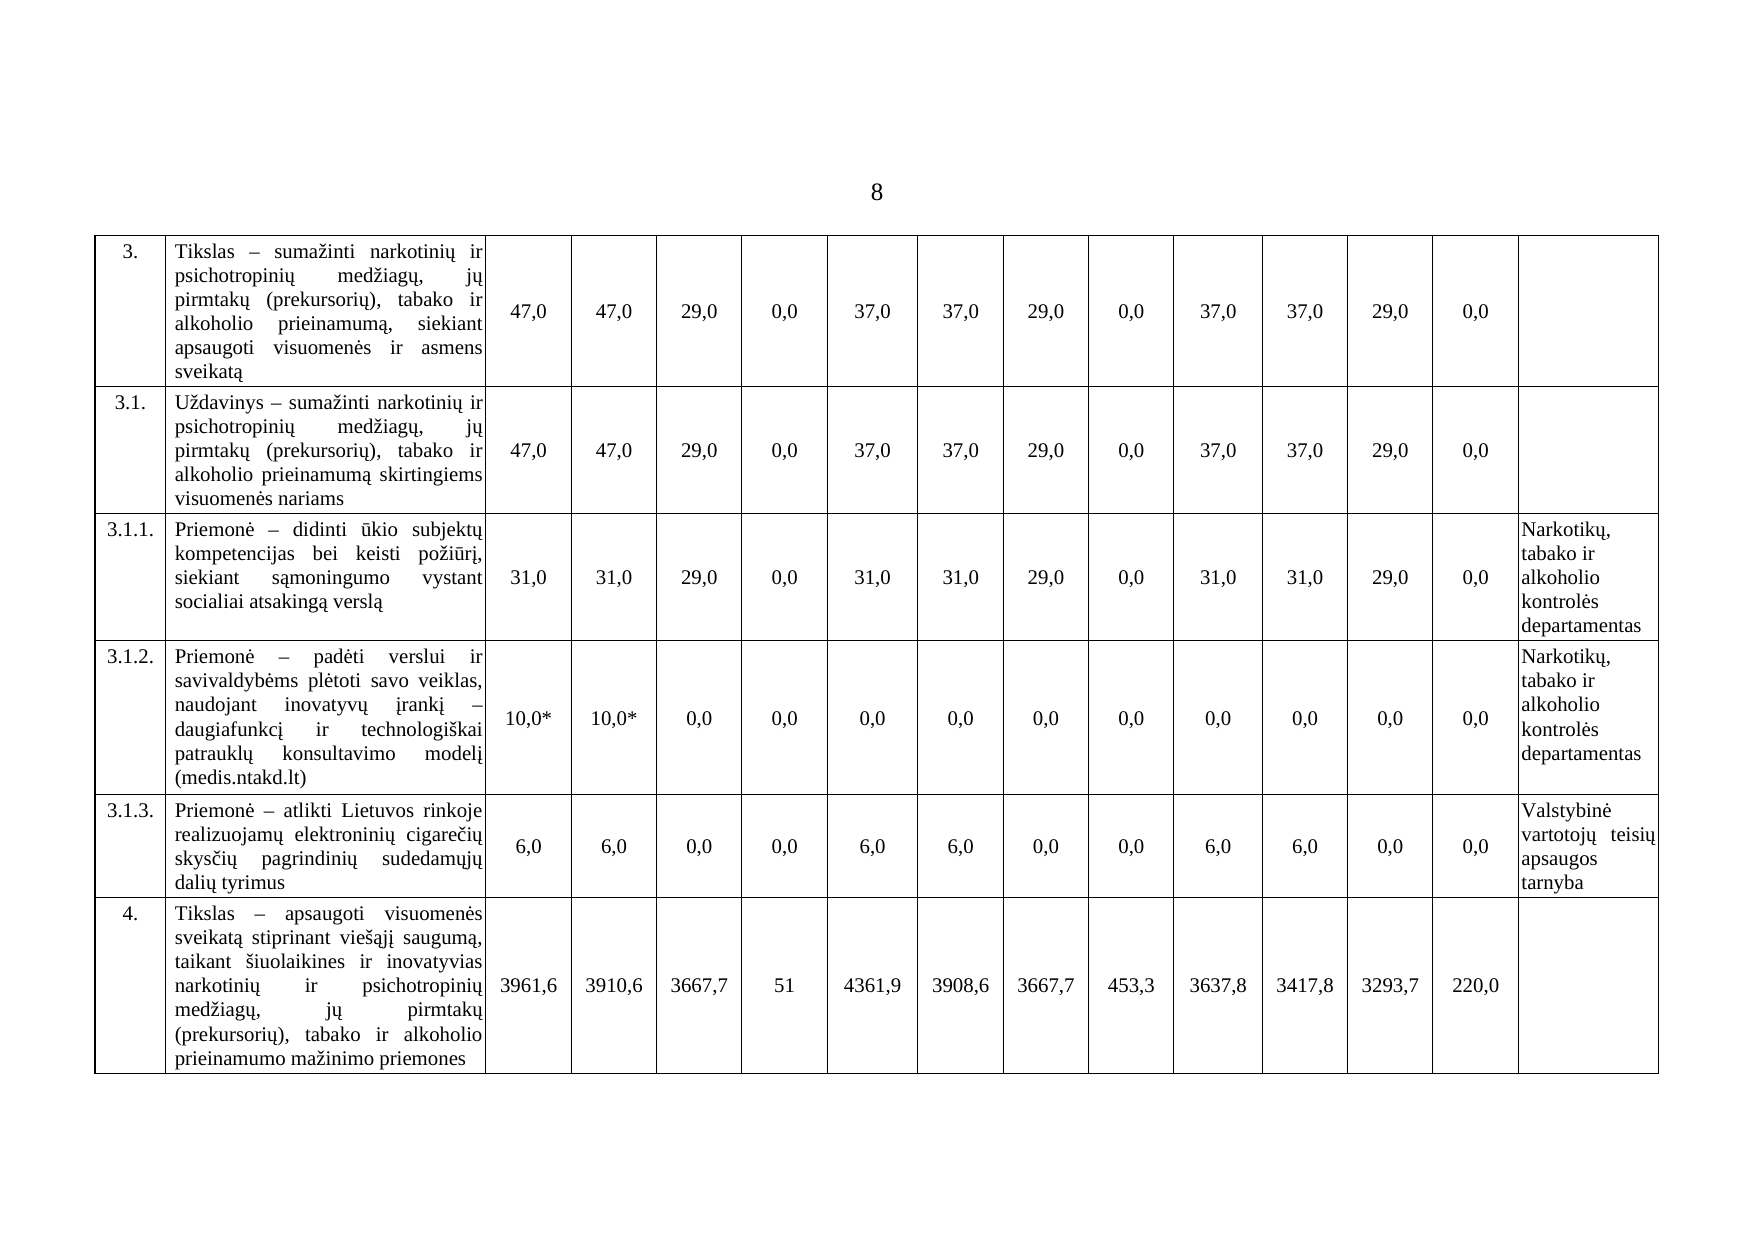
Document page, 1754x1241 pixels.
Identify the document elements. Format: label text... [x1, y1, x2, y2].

table_cell 0,0 [1089, 236, 1173, 386]
table_cell 6,0 [1174, 795, 1262, 897]
table_cell 0,0 [742, 236, 827, 386]
table_cell 37,0 [1174, 236, 1262, 386]
table_cell 37,0 [1263, 236, 1347, 386]
table_cell 6,0 [486, 795, 571, 897]
table_cell 0,0 [1089, 514, 1173, 640]
table_cell Narkotikų, tabako ir alkoholio kontrolės departamentas [1519, 641, 1658, 794]
table_cell 0,0 [657, 795, 741, 897]
table_cell 47,0 [572, 387, 656, 513]
table_cell 37,0 [918, 387, 1003, 513]
table_cell 31,0 [572, 514, 656, 640]
table_cell 0,0 [742, 387, 827, 513]
table_cell 6,0 [572, 795, 656, 897]
table_cell 0,0 [1004, 795, 1088, 897]
table_cell 29,0 [1004, 514, 1088, 640]
table_cell 0,0 [742, 795, 827, 897]
table_cell 29,0 [1004, 236, 1088, 386]
table_cell Uždavinys – sumažinti narkotinių ir psichotropinių medžiagų, jų pirmtakų (prekursorių), tabako ir alkoholio prieinamumą skirtingiems visuomenės nariams [166, 387, 485, 513]
table_cell 29,0 [657, 236, 741, 386]
table_cell 31,0 [918, 514, 1003, 640]
table_cell 3.1. [96, 387, 165, 513]
table_cell 37,0 [1174, 387, 1262, 513]
table_cell 0,0 [1089, 387, 1173, 513]
table_cell 4. [96, 898, 165, 1072]
table_cell 3667,7 [657, 898, 741, 1072]
table_cell 0,0 [1263, 641, 1347, 794]
table_cell 3908,6 [918, 898, 1003, 1072]
table_cell 0,0 [742, 514, 827, 640]
table_cell 31,0 [486, 514, 571, 640]
table_cell 47,0 [486, 236, 571, 386]
table_cell 0,0 [1004, 641, 1088, 794]
table_cell 29,0 [1348, 236, 1432, 386]
table_cell 453,3 [1089, 898, 1173, 1072]
table_cell 3.1.3. [96, 795, 165, 897]
table_cell 0,0 [1174, 641, 1262, 794]
table_cell 3.1.2. [96, 641, 165, 794]
table_cell 29,0 [1348, 387, 1432, 513]
table_cell 29,0 [1004, 387, 1088, 513]
table_cell 3293,7 [1348, 898, 1432, 1072]
table_cell 3637,8 [1174, 898, 1262, 1072]
table_cell 29,0 [657, 514, 741, 640]
table_cell 37,0 [1263, 387, 1347, 513]
table_cell Valstybinė vartotojų teisių apsaugos tarnyba [1519, 795, 1658, 897]
table_cell 3667,7 [1004, 898, 1088, 1072]
table_cell 29,0 [1348, 514, 1432, 640]
table_cell 6,0 [828, 795, 917, 897]
table_cell [1519, 387, 1658, 513]
table_cell 0,0 [1348, 795, 1432, 897]
table_cell 37,0 [828, 387, 917, 513]
table_cell 47,0 [486, 387, 571, 513]
table_cell Priemonė – atlikti Lietuvos rinkoje realizuojamų elektroninių cigarečių skysčių pagrindinių sudedamųjų dalių tyrimus [166, 795, 485, 897]
table_cell 10,0* [486, 641, 571, 794]
table_cell 0,0 [1348, 641, 1432, 794]
table_cell 10,0* [572, 641, 656, 794]
table_cell 37,0 [828, 236, 917, 386]
table_cell 0,0 [742, 641, 827, 794]
table_cell 0,0 [1433, 514, 1518, 640]
table_cell 47,0 [572, 236, 656, 386]
table_cell 31,0 [1263, 514, 1347, 640]
table_cell 31,0 [828, 514, 917, 640]
table_cell 3417,8 [1263, 898, 1347, 1072]
table_cell Tikslas – sumažinti narkotinių ir psichotropinių medžiagų, jų pirmtakų (prekursorių), tabako ir alkoholio prieinamumą, siekiant apsaugoti visuomenės ir asmens sveikatą [166, 236, 485, 386]
table_cell 0,0 [1089, 795, 1173, 897]
table_cell 0,0 [657, 641, 741, 794]
table_cell 0,0 [1433, 641, 1518, 794]
table_cell 51 [742, 898, 827, 1072]
table_cell [1519, 236, 1658, 386]
table_cell 0,0 [1433, 795, 1518, 897]
table_cell [1519, 898, 1658, 1072]
table_cell Tikslas – apsaugoti visuomenės sveikatą stiprinant viešąjį saugumą, taikant šiuolaikines ir inovatyvias narkotinių ir psichotropinių medžiagų, jų pirmtakų (prekursorių), tabako ir alkoholio prieinamumo mažinimo priemones [166, 898, 485, 1072]
table_cell 31,0 [1174, 514, 1262, 640]
table_cell 0,0 [1433, 236, 1518, 386]
table_cell Narkotikų, tabako ir alkoholio kontrolės departamentas [1519, 514, 1658, 640]
table_cell 3. [96, 236, 165, 386]
table_cell 0,0 [1089, 641, 1173, 794]
table_cell 0,0 [1433, 387, 1518, 513]
table_cell 6,0 [918, 795, 1003, 897]
table_cell 3961,6 [486, 898, 571, 1072]
table_cell Priemonė – padėti verslui ir savivaldybėms plėtoti savo veiklas, naudojant inovatyvų įrankį – daugiafunkcį ir technologiškai patrauklų konsultavimo modelį (medis.ntakd.lt) [166, 641, 485, 794]
table_cell 6,0 [1263, 795, 1347, 897]
table_cell 4361,9 [828, 898, 917, 1072]
table_cell 3910,6 [572, 898, 656, 1072]
table_cell 220,0 [1433, 898, 1518, 1072]
table_cell 0,0 [918, 641, 1003, 794]
table_cell 3.1.1. [96, 514, 165, 640]
table_cell 37,0 [918, 236, 1003, 386]
table_cell 0,0 [828, 641, 917, 794]
table_cell Priemonė – didinti ūkio subjektų kompetencijas bei keisti požiūrį, siekiant sąmoningumo vystant socialiai atsakingą verslą [166, 514, 485, 640]
table_cell 29,0 [657, 387, 741, 513]
